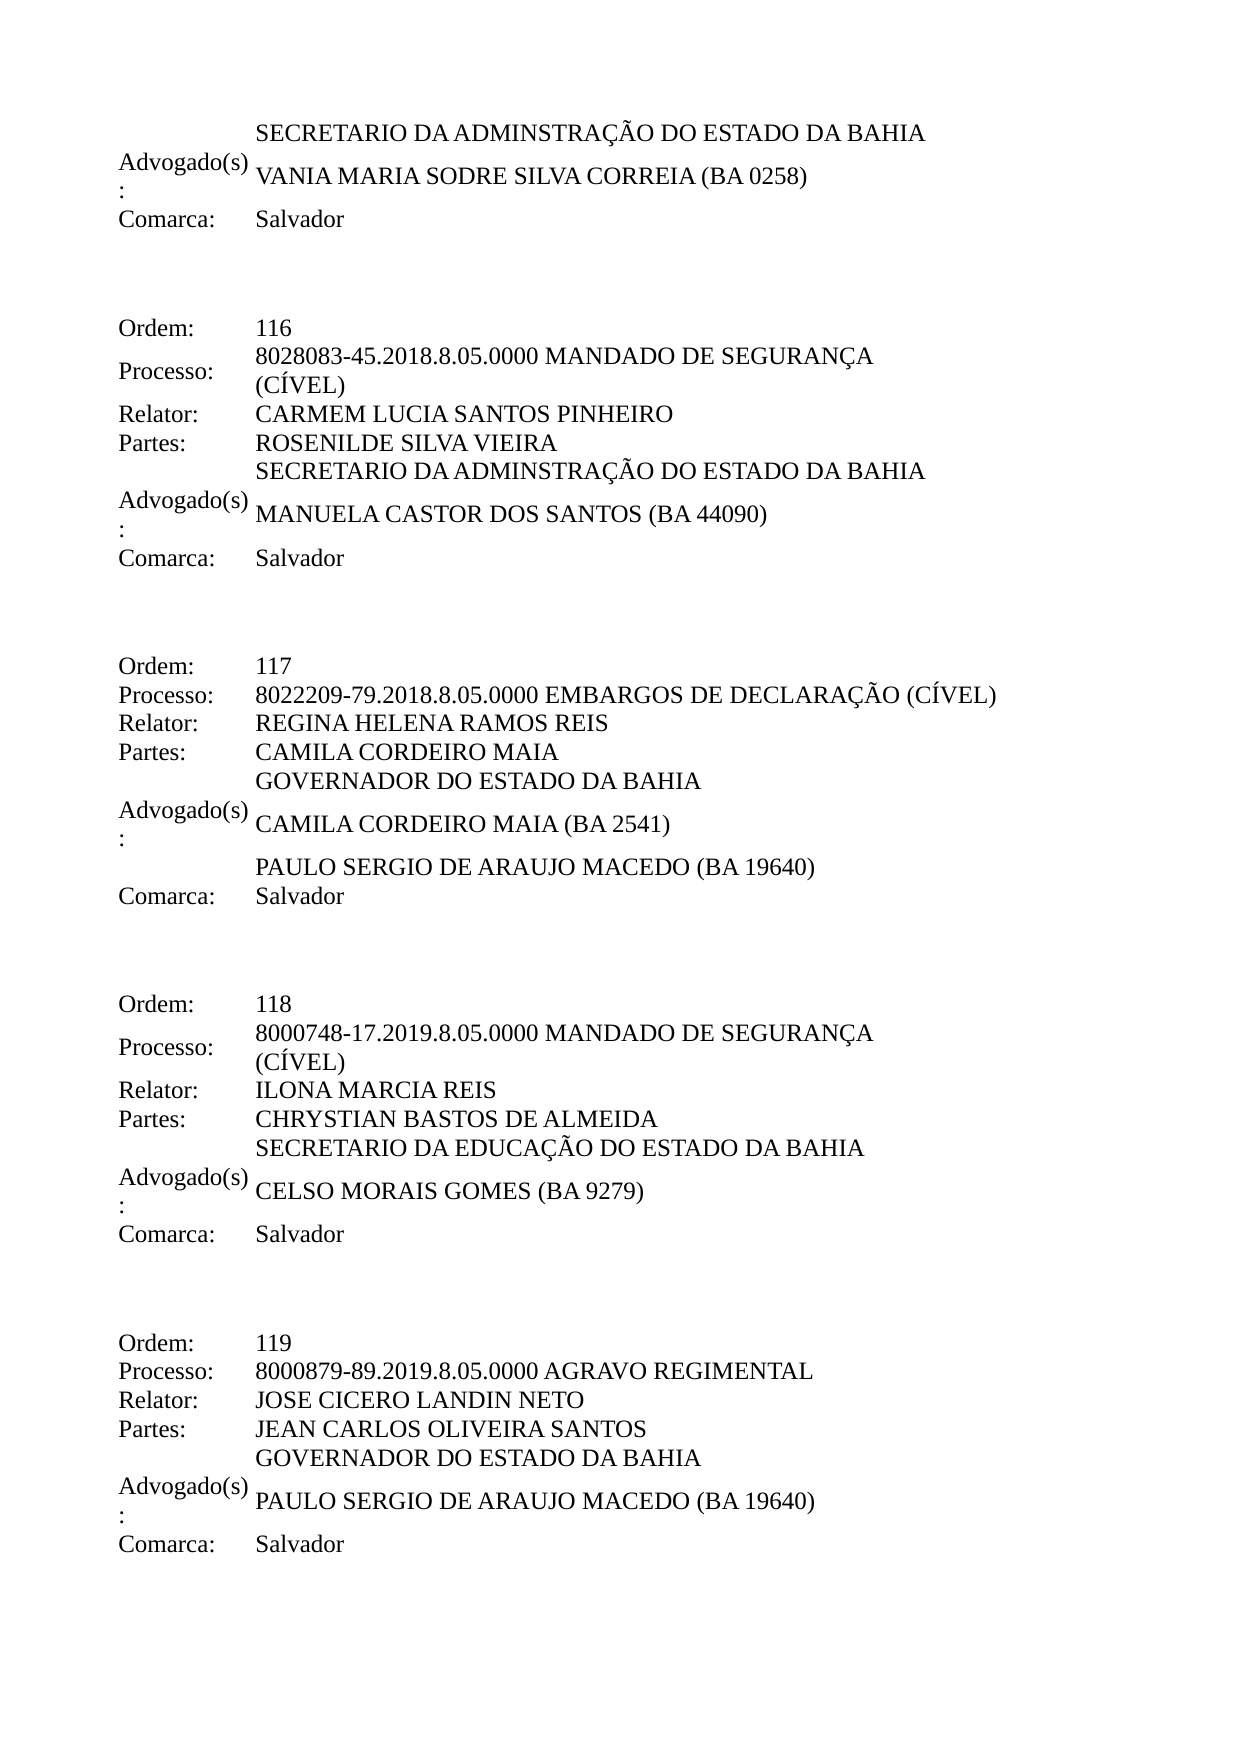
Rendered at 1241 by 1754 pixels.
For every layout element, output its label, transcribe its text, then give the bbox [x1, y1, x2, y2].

table_cell [118, 118, 255, 147]
table_header Ordem: [118, 651, 255, 680]
table_cell CARMEM LUCIA SANTOS PINHEIRO [255, 399, 969, 428]
table_cell Salvador [255, 1219, 969, 1248]
table_cell Comarca: [118, 1529, 255, 1558]
table_cell PAULO SERGIO DE ARAUJO MACEDO (BA 19640) [255, 1471, 816, 1529]
table_cell Partes: [118, 737, 255, 766]
table_header 116 [255, 313, 969, 341]
table_header 118 [255, 989, 969, 1018]
table_cell MANUELA CASTOR DOS SANTOS (BA 44090) [255, 485, 969, 543]
table_cell Advogado(s): [118, 485, 255, 543]
table_header 119 [255, 1328, 816, 1356]
table_cell Comarca: [118, 881, 255, 910]
table_header Ordem: [118, 1328, 255, 1356]
table_cell Relator: [118, 1076, 255, 1104]
table_cell Advogado(s): [118, 1162, 255, 1219]
table_cell 8000879-89.2019.8.05.0000 AGRAVO REGIMENTAL [255, 1356, 816, 1385]
table_cell Partes: [118, 1414, 255, 1443]
table_cell Processo: [118, 1018, 255, 1076]
table_cell Salvador [255, 1529, 816, 1558]
table_cell [118, 456, 255, 485]
table_cell Processo: [118, 341, 255, 399]
table_cell Partes: [118, 1104, 255, 1133]
table_cell GOVERNADOR DO ESTADO DA BAHIA [255, 766, 997, 795]
table_header Ordem: [118, 313, 255, 341]
table_cell Relator: [118, 399, 255, 428]
table_cell REGINA HELENA RAMOS REIS [255, 709, 997, 737]
table_cell Relator: [118, 1385, 255, 1414]
table_cell Partes: [118, 428, 255, 456]
table_cell CAMILA CORDEIRO MAIA [255, 737, 997, 766]
table_cell Advogado(s): [118, 1471, 255, 1529]
table_cell Relator: [118, 709, 255, 737]
table_header Ordem: [118, 989, 255, 1018]
table_cell 8000748-17.2019.8.05.0000 MANDADO DE SEGURANÇA (CÍVEL) [255, 1018, 969, 1076]
table_cell [118, 852, 255, 881]
table_cell JEAN CARLOS OLIVEIRA SANTOS [255, 1414, 816, 1443]
table_cell CAMILA CORDEIRO MAIA (BA 2541) [255, 795, 997, 852]
table_cell SECRETARIO DA ADMINSTRAÇÃO DO ESTADO DA BAHIA [255, 456, 969, 485]
table_cell ROSENILDE SILVA VIEIRA [255, 428, 969, 456]
table_cell Salvador [255, 543, 969, 571]
table_cell CELSO MORAIS GOMES (BA 9279) [255, 1162, 969, 1219]
table_cell Advogado(s): [118, 147, 255, 204]
table_cell Advogado(s): [118, 795, 255, 852]
table_cell Comarca: [118, 204, 255, 233]
table_cell SECRETARIO DA EDUCAÇÃO DO ESTADO DA BAHIA [255, 1133, 969, 1162]
table_cell Comarca: [118, 543, 255, 571]
table_cell Salvador [255, 204, 968, 233]
table_cell GOVERNADOR DO ESTADO DA BAHIA [255, 1443, 816, 1471]
table_cell 8022209-79.2018.8.05.0000 EMBARGOS DE DECLARAÇÃO (CÍVEL) [255, 680, 997, 708]
table_cell JOSE CICERO LANDIN NETO [255, 1385, 816, 1414]
table_cell Processo: [118, 1356, 255, 1385]
table_cell [118, 1133, 255, 1162]
table_cell Comarca: [118, 1219, 255, 1248]
table_header 117 [255, 651, 997, 680]
table_cell Salvador [255, 881, 997, 910]
table_cell [118, 766, 255, 795]
table_cell CHRYSTIAN BASTOS DE ALMEIDA [255, 1104, 969, 1133]
table_cell SECRETARIO DA ADMINSTRAÇÃO DO ESTADO DA BAHIA [255, 118, 968, 147]
table_cell PAULO SERGIO DE ARAUJO MACEDO (BA 19640) [255, 852, 997, 881]
table_cell VANIA MARIA SODRE SILVA CORREIA (BA 0258) [255, 147, 968, 204]
table_cell [118, 1443, 255, 1471]
table_cell ILONA MARCIA REIS [255, 1076, 969, 1104]
table_cell Processo: [118, 680, 255, 708]
table_cell 8028083-45.2018.8.05.0000 MANDADO DE SEGURANÇA (CÍVEL) [255, 341, 969, 399]
